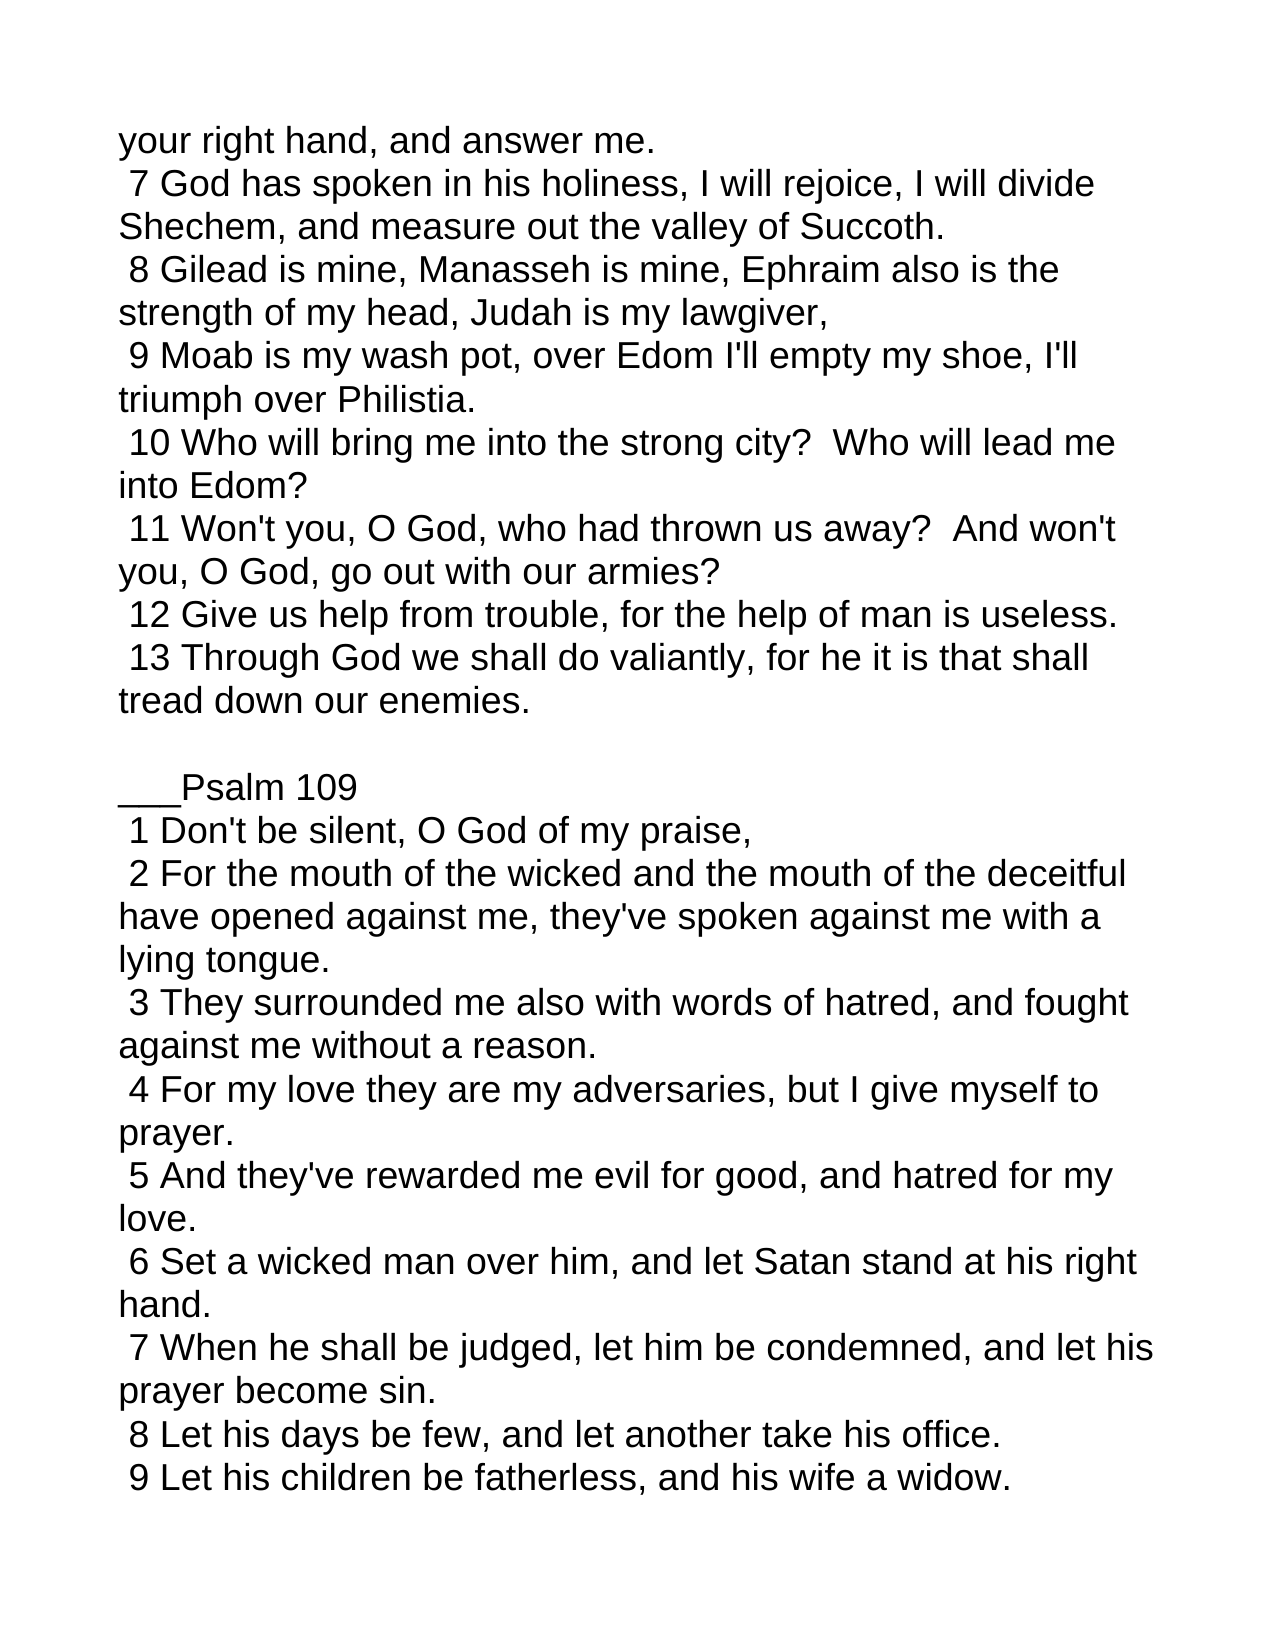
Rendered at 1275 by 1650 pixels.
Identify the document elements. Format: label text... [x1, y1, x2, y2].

text ___Psalm 109 [118, 765, 1157, 808]
text 8 Let his days be few, and let another take his office. [118, 1412, 1157, 1455]
text 11 Won't you, O God, who had thrown us away? And won't you, O God, go out with our armies? [118, 506, 1157, 592]
text 5 And they've rewarded me evil for good, and hatred for my love. [118, 1153, 1157, 1239]
text 3 They surrounded me also with words of hatred, and fought against me without a reason. [118, 981, 1157, 1067]
text 12 Give us help from trouble, for the help of man is useless. [118, 592, 1157, 636]
text 7 God has spoken in his holiness, I will rejoice, I will divide Shechem, and measure out the valley of Succoth. [118, 161, 1157, 247]
text 10 Who will bring me into the strong city? Who will lead me into Edom? [118, 420, 1157, 506]
text 13 Through God we shall do valiantly, for he it is that shall tread down our enemies. [118, 636, 1157, 722]
text 7 When he shall be judged, let him be condemned, and let his prayer become sin. [118, 1326, 1157, 1412]
text 9 Let his children be fatherless, and his wife a widow. [118, 1455, 1157, 1498]
text 6 Set a wicked man over him, and let Satan stand at his right hand. [118, 1239, 1157, 1326]
text 2 For the mouth of the wicked and the mouth of the deceitful have opened against me, they've spoken against me with a lying tongue. [118, 851, 1157, 981]
text your right hand, and answer me. [118, 118, 1157, 161]
text 1 Don't be silent, O God of my praise, [118, 808, 1157, 851]
text 9 Moab is my wash pot, over Edom I'll empty my shoe, I'll triumph over Philistia. [118, 334, 1157, 420]
text 8 Gilead is mine, Manasseh is mine, Ephraim also is the strength of my head, Judah is my lawgiver, [118, 247, 1157, 334]
text 4 For my love they are my adversaries, but I give myself to prayer. [118, 1067, 1157, 1153]
